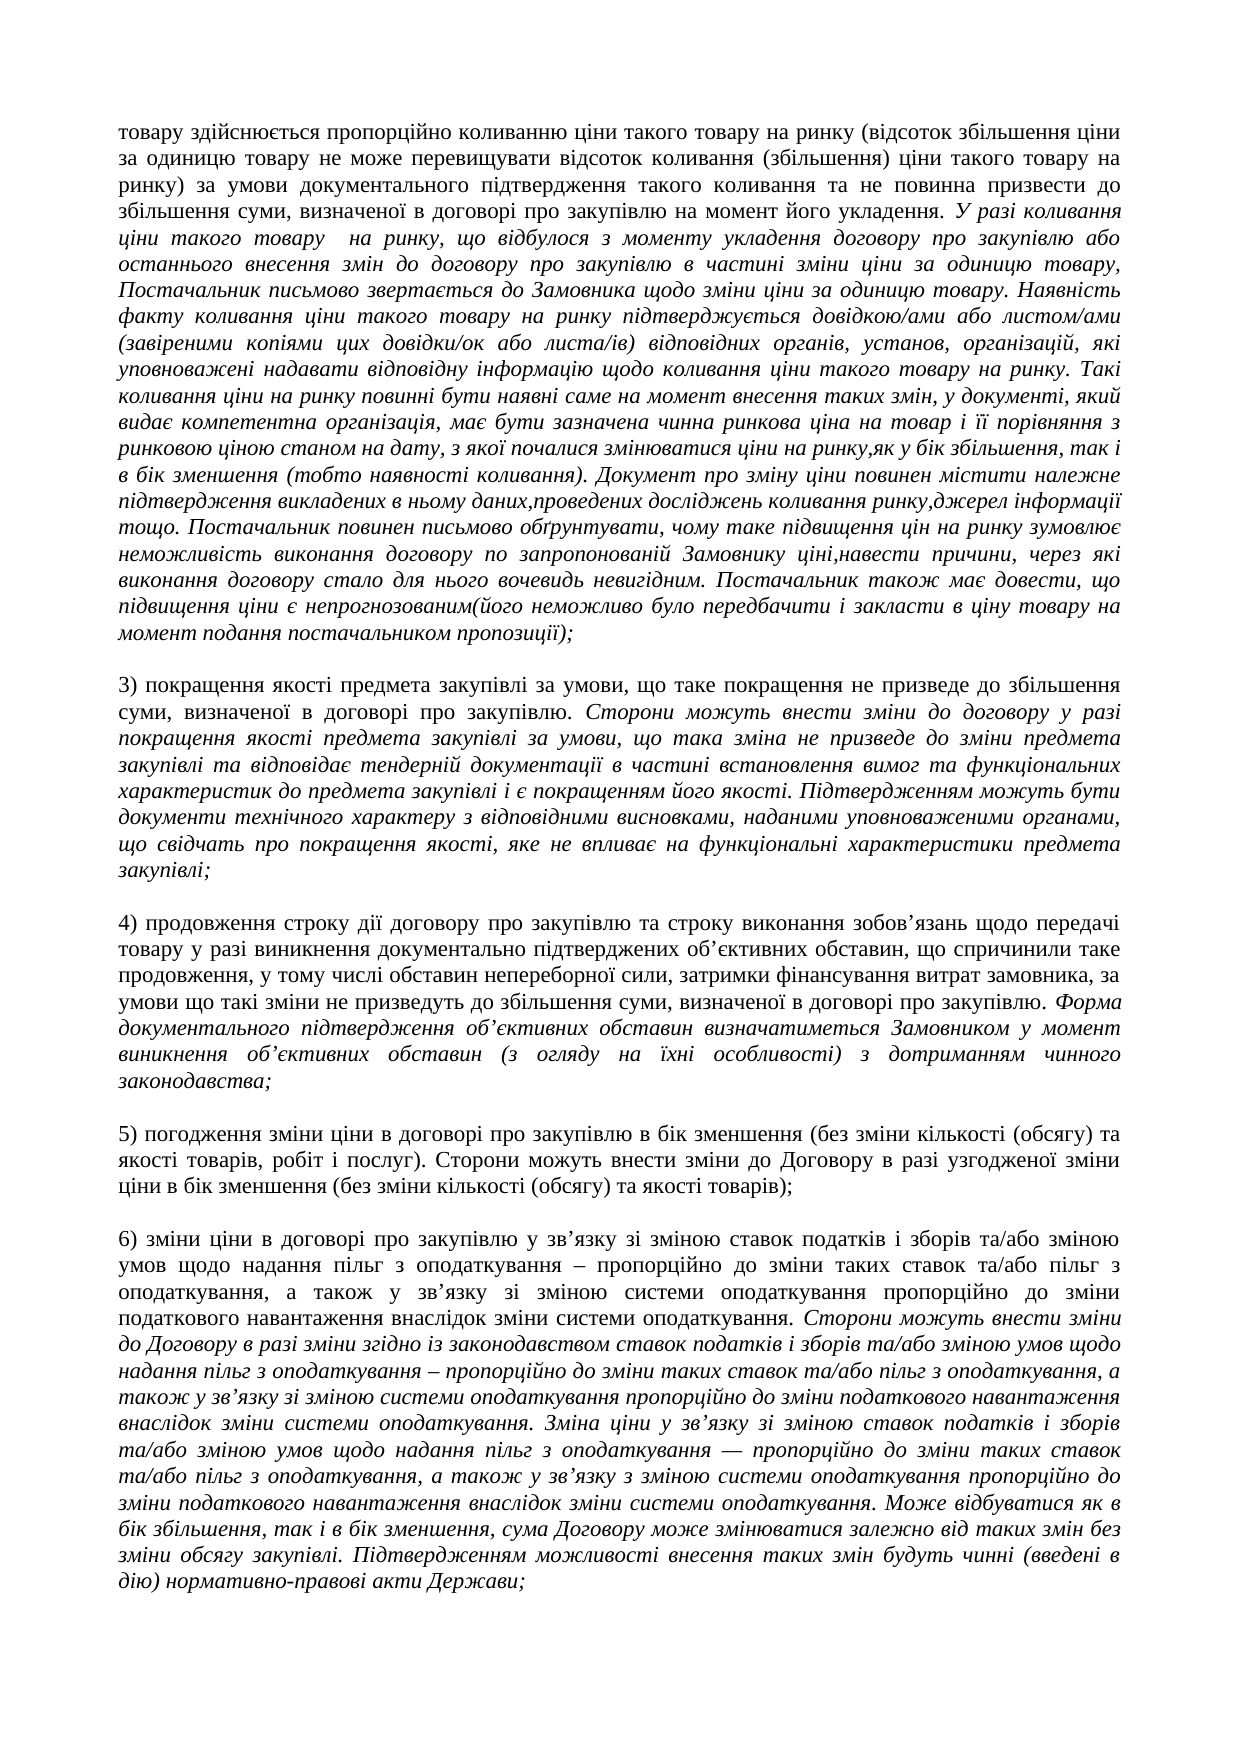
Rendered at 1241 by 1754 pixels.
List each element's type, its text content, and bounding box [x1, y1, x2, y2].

text 5) погодження зміни ціни в договорі про закупівлю в бік зменшення (без зміни кількості (обсягу) та якості товарів, робіт і послуг). Сторони можуть внести зміни до Договору в разі узгодженої зміни ціни в бік зменшення (без зміни кількості (обсягу) та якості товарів); [118, 1119, 1122, 1199]
text товару здійснюється пропорційно коливанню ціни такого товару на ринку (відсоток збільшення ціни за одиницю товару не може перевищувати відсоток коливання (збільшення) ціни такого товару на ринку) за умови документального підтвердження такого коливання та не повинна призвести до збільшення суми, визначеної в договорі про закупівлю на момент його укладення. У разі коливання ціни такого товару на ринку, що відбулося з моменту укладення договору про закупівлю або останнього внесення змін до договору про закупівлю в частині зміни ціни за одиницю товару, Постачальник письмово звертається до Замовника щодо зміни ціни за одиницю товару. Наявність факту коливання ціни такого товару на ринку підтверджується довідкою/ами або листом/ами (завіреними копіями цих довідки/ок або листа/ів) відповідних органів, установ, організацій, які уповноважені надавати відповідну інформацію щодо коливання ціни такого товару на ринку. Такі коливання ціни на ринку повинні бути наявні саме на момент внесення таких змін, у документі, який видає компетентна організація, має бути зазначена чинна ринкова ціна на товар і її порівняння з ринковою ціною станом на дату, з якої почалися змінюватися ціни на ринку,як у бік збільшення, так і в бік зменшення (тобто наявності коливання). Документ про зміну ціни повинен містити належне підтвердження викладених в ньому даних,проведених досліджень коливання ринку,джерел інформації тощо. Постачальник повинен письмово обґрунтувати, чому таке підвищення цін на ринку зумовлює неможливість виконання договору по запропонованій Замовнику ціні,навести причини, через які виконання договору стало для нього вочевидь невигідним. Постачальник також має довести, що підвищення ціни є непрогнозованим(його неможливо було передбачити і закласти в ціну товару на момент подання постачальником пропозиції); [118, 118, 1122, 645]
text 4) продовження строку дії договору про закупівлю та строку виконання зобов’язань щодо передачі товару у разі виникнення документально підтверджених об’єктивних обставин, що спричинили таке продовження, у тому числі обставин непереборної сили, затримки фінансування витрат замовника, за умови що такі зміни не призведуть до збільшення суми, визначеної в договорі про закупівлю. Форма документального підтвердження об’єктивних обставин визначатиметься Замовником у момент виникнення об’єктивних обставин (з огляду на їхні особливості) з дотриманням чинного законодавства; [118, 909, 1122, 1093]
text 6) зміни ціни в договорі про закупівлю у зв’язку зі зміною ставок податків і зборів та/або зміною умов щодо надання пільг з оподаткування – пропорційно до зміни таких ставок та/або пільг з оподаткування, а також у зв’язку зі зміною системи оподаткування пропорційно до зміни податкового навантаження внаслідок зміни системи оподаткування. Сторони можуть внести зміни до Договору в разі зміни згідно із законодавством ставок податків і зборів та/або зміною умов щодо надання пільг з оподаткування – пропорційно до зміни таких ставок та/або пільг з оподаткування, а також у зв’язку зі зміною системи оподаткування пропорційно до зміни податкового навантаження внаслідок зміни системи оподаткування. Зміна ціни у зв’язку зі зміною ставок податків і зборів та/або зміною умов щодо надання пільг з оподаткування — пропорційно до зміни таких ставок та/або пільг з оподаткування, а також у зв’язку з зміною системи оподаткування пропорційно до зміни податкового навантаження внаслідок зміни системи оподаткування. Може відбуватися як в бік збільшення, так і в бік зменшення, сума Договору може змінюватися залежно від таких змін без зміни обсягу закупівлі. Підтвердженням можливості внесення таких змін будуть чинні (введені в дію) нормативно-правові акти Держави; [118, 1225, 1122, 1594]
text 3) покращення якості предмета закупівлі за умови, що таке покращення не призведе до збільшення суми, визначеної в договорі про закупівлю. Сторони можуть внести зміни до договору у разі покращення якості предмета закупівлі за умови, що така зміна не призведе до зміни предмета закупівлі та відповідає тендерній документації в частині встановлення вимог та функціональних характеристик до предмета закупівлі і є покращенням його якості. Підтвердженням можуть бути документи технічного характеру з відповідними висновками, наданими уповноваженими органами, що свідчать про покращення якості, яке не впливає на функціональні характеристики предмета закупівлі; [118, 672, 1122, 882]
